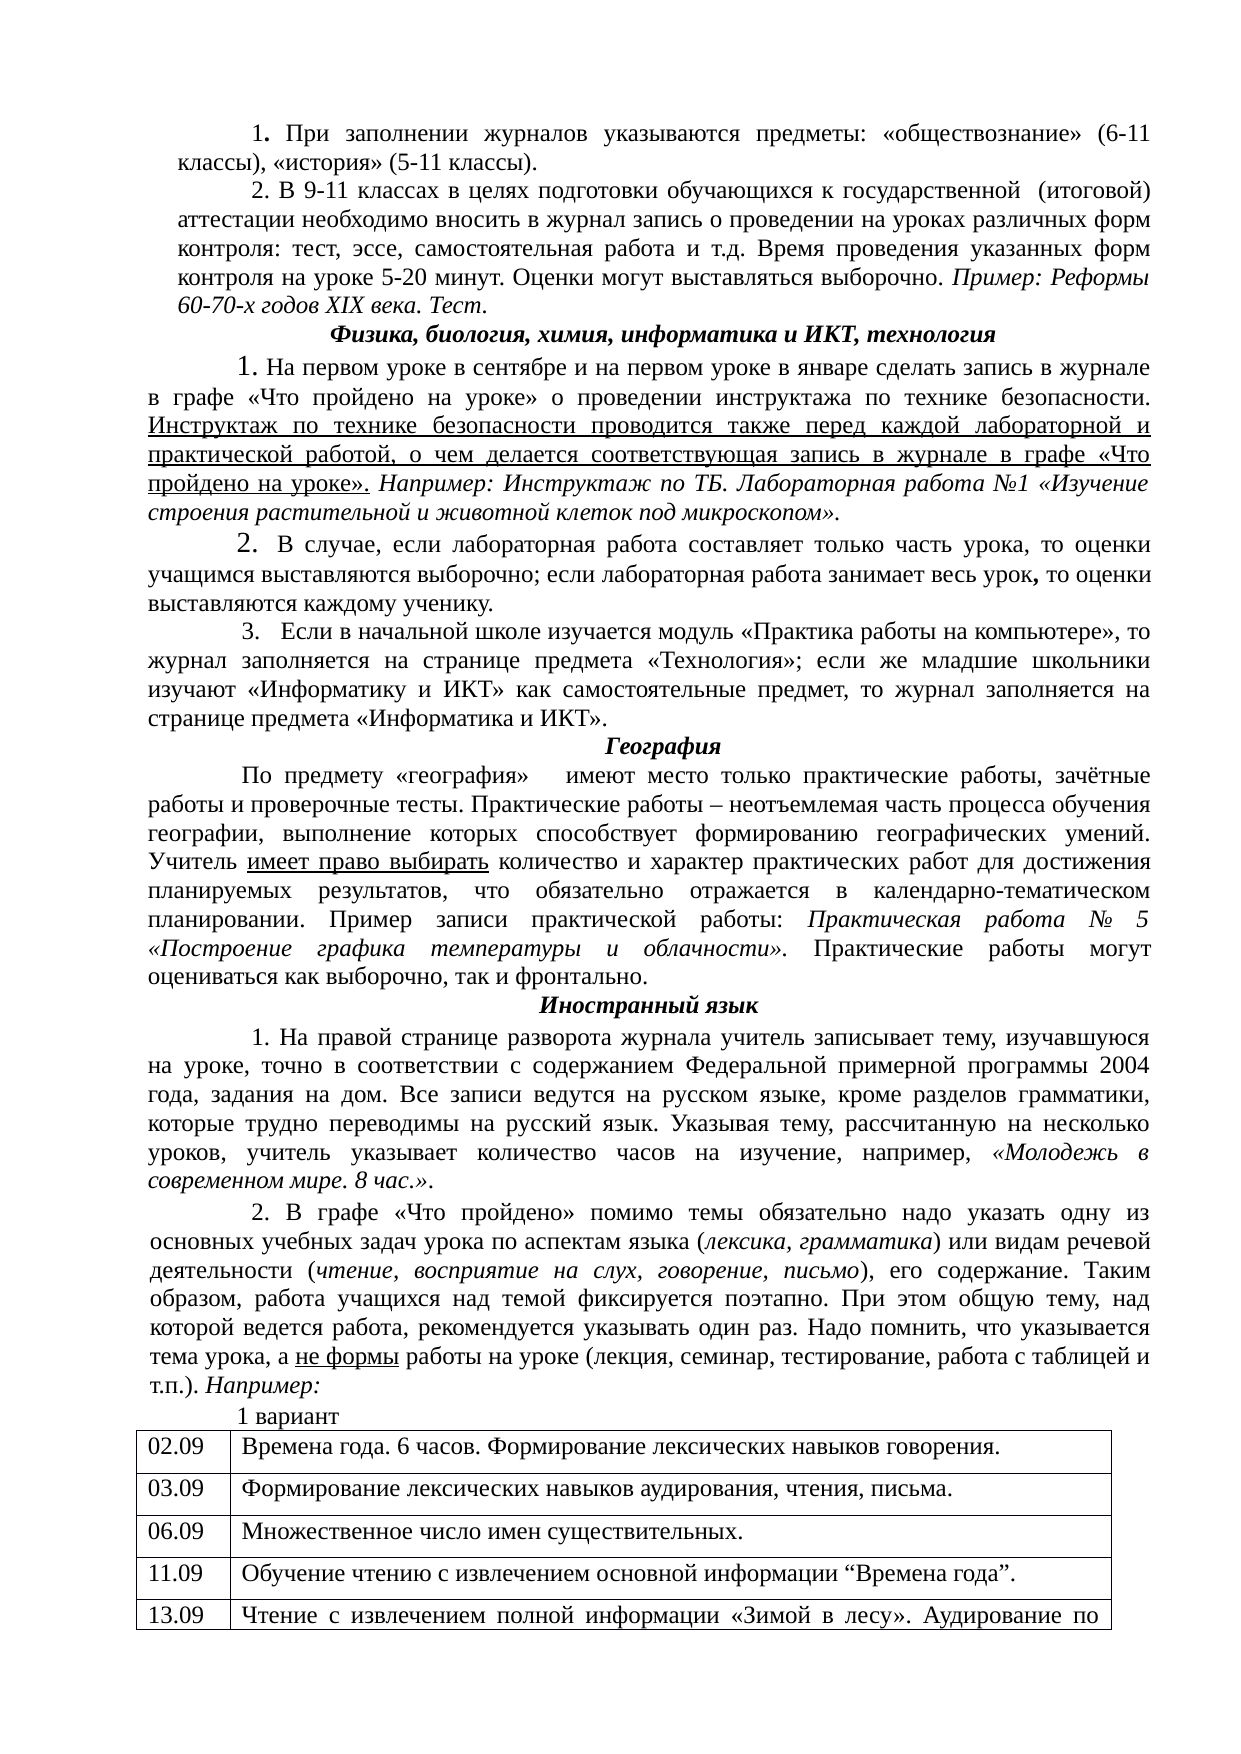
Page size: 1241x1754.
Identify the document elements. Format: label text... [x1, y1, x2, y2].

table_cell 03.09 [137, 1474, 230, 1515]
table_header 02.09 [137, 1431, 230, 1472]
table_cell Чтение с извлечением полной информации «Зимой в лесу». Аудирование по [231, 1600, 1111, 1629]
text 1 вариант [150, 1401, 1151, 1430]
table_cell Множественное число имен существительных. [231, 1516, 1111, 1557]
text 1. При заполнении журналов указываются предметы: «обществознание» (6-11 классы), «история» (5-11 классы). [177, 118, 1152, 176]
list В случае, если лабораторная работа составляет только часть урока, то оценки учащимся выставляются выборочно; если лабораторная работа занимает весь урок, то оценки выставляются каждому ученику. [148, 525, 1152, 616]
table_header Времена года. 6 часов. Формирование лексических навыков говорения. [231, 1431, 1111, 1472]
text Физика, биология, химия, информатика и ИКТ, технология [177, 319, 1152, 348]
table_cell 06.09 [137, 1516, 230, 1557]
text 2. В 9-11 классах в целях подготовки обучающихся к государственной (итоговой) аттестации необходимо вносить в журнал запись о проведении на уроках различных форм контроля: тест, эссе, самостоятельная работа и т.д. Время проведения указанных форм контроля на уроке 5-20 минут. Оценки могут выставляться выборочно. Пример: Реформы 60-70-х годов XIX века. Тест. [177, 176, 1152, 319]
table_cell Формирование лексических навыков аудирования, чтения, письма. [231, 1474, 1111, 1515]
text Иностранный язык [148, 990, 1152, 1019]
table_cell 11.09 [137, 1558, 230, 1599]
list На первом уроке в сентябре и на первом уроке в январе сделать запись в журнале в графе «Что пройдено на уроке» о проведении инструктажа по технике безопасности. Инструктаж по технике безопасности проводится также перед каждой лабораторной и практической работой, о чем делается соответствующая запись в журнале в графе «Что пройдено на уроке». Например: Инструктаж по ТБ. Лабораторная работа №1 «Изучение строения растительной и животной клеток под микроскопом». [148, 348, 1152, 525]
table_cell Обучение чтению с извлечением основной информации “Времена года”. [231, 1558, 1111, 1599]
table_cell 13.09 [137, 1600, 230, 1629]
text 3. Если в начальной школе изучается модуль «Практика работы на компьютере», то журнал заполняется на странице предмета «Технология»; если же младшие школьники изучают «Информатику и ИКТ» как самостоятельные предмет, то журнал заполняется на странице предмета «Информатика и ИКТ». [148, 616, 1152, 731]
text 1. На правой странице разворота журнала учитель записывает тему, изучавшуюся на уроке, точно в соответствии с содержанием Федеральной примерной программы 2004 года, задания на дом. Все записи ведутся на русском языке, кроме разделов грамматики, которые трудно переводимы на русский язык. Указывая тему, рассчитанную на несколько уроков, учитель указывает количество часов на изучение, например, «Молодежь в современном мире. 8 час.». [148, 1022, 1151, 1194]
text По предмету «география» имеют место только практические работы, зачётные работы и проверочные тесты. Практические работы – неотъемлемая часть процесса обучения географии, выполнение которых способствует формированию географических умений. Учитель имеет право выбирать количество и характер практических работ для достижения планируемых результатов, что обязательно отражается в календарно-тематическом планировании. Пример записи практической работы: Практическая работа № 5 «Построение графика температуры и облачности». Практические работы могут оцениваться как выборочно, так и фронтально. [148, 760, 1152, 990]
text География [177, 731, 1152, 760]
text 2. В графе «Что пройдено» помимо темы обязательно надо указать одну из основных учебных задач урока по аспектам языка (лексика, грамматика) или видам речевой деятельности (чтение, восприятие на слух, говорение, письмо), его содержание. Таким образом, работа учащихся над темой фиксируется поэтапно. При этом общую тему, над которой ведется работа, рекомендуется указывать один раз. Надо помнить, что указывается тема урока, а не формы работы на уроке (лекция, семинар, тестирование, работа с таблицей и т.п.). Например: [149, 1197, 1151, 1398]
